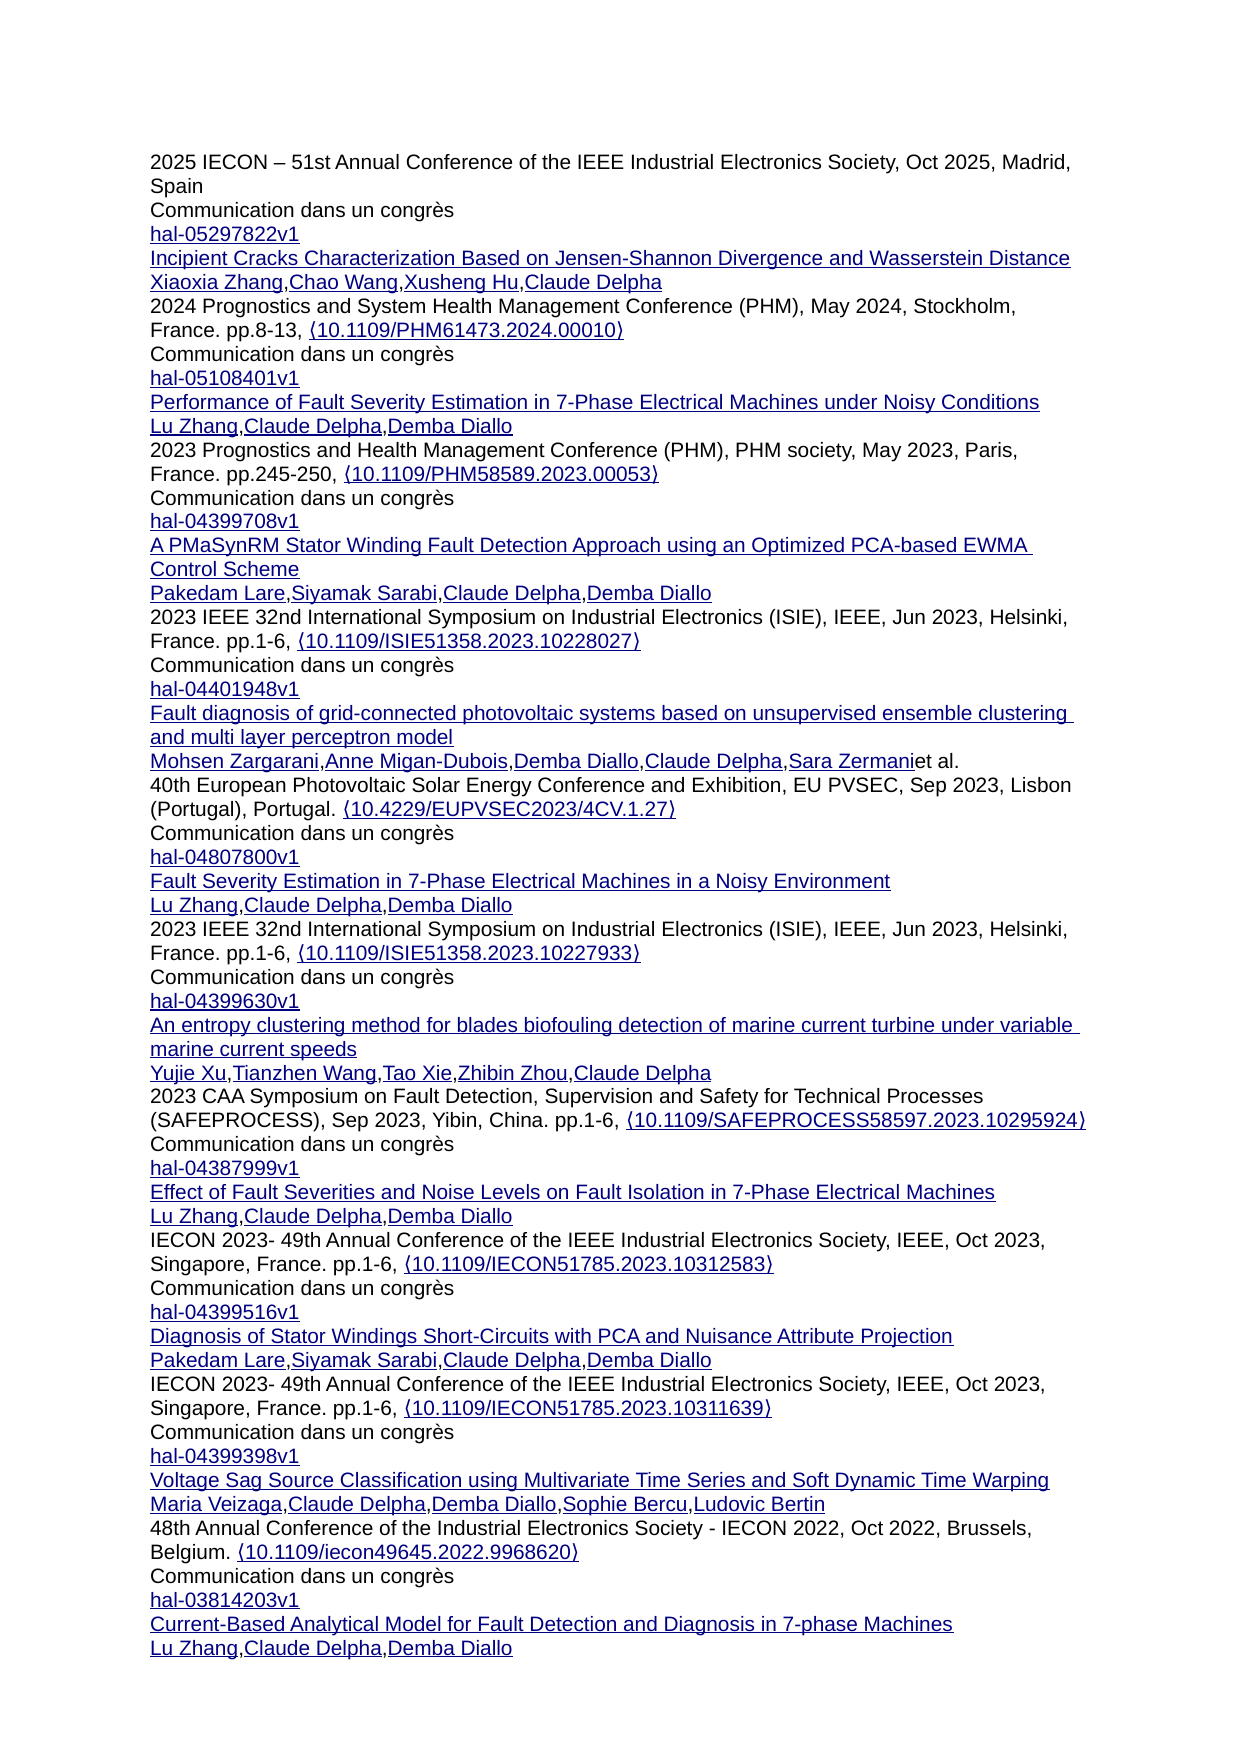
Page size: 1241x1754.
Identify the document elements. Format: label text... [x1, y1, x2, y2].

table_cell Current-Based Analytical Model for Fault Detection and Diagnosis in 7-phase Machines Lu Zhang,Claude Delpha,Demba Diallo [150, 1611, 1090, 1659]
table_cell Incipient Cracks Characterization Based on Jensen-Shannon Divergence and Wasserstein Distance Xiaoxia Zhang,Chao Wang,Xusheng Hu,Claude Delpha 2024 Prognostics and System Health Management Conference (PHM), May 2024, Stockholm, France. pp.8-13, ⟨10.1109/PHM61473.2024.00010⟩ Communication dans un congrès hal-05108401v1 [150, 246, 1090, 389]
table_cell Effect of Fault Severities and Noise Levels on Fault Isolation in 7-Phase Electrical Machines Lu Zhang,Claude Delpha,Demba Diallo IECON 2023- 49th Annual Conference of the IEEE Industrial Electronics Society, IEEE, Oct 2023, Singapore, France. pp.1-6, ⟨10.1109/IECON51785.2023.10312583⟩ Communication dans un congrès hal-04399516v1 [150, 1180, 1090, 1324]
table_cell An entropy clustering method for blades biofouling detection of marine current turbine under variable marine current speeds Yujie Xu,Tianzhen Wang,Tao Xie,Zhibin Zhou,Claude Delpha 2023 CAA Symposium on Fault Detection, Supervision and Safety for Technical Processes (SAFEPROCESS), Sep 2023, Yibin, China. pp.1-6, ⟨10.1109/SAFEPROCESS58597.2023.10295924⟩ Communication dans un congrès hal-04387999v1 [150, 1013, 1090, 1180]
table_cell A PMaSynRM Stator Winding Fault Detection Approach using an Optimized PCA-based EWMA Control Scheme Pakedam Lare,Siyamak Sarabi,Claude Delpha,Demba Diallo 2023 IEEE 32nd International Symposium on Industrial Electronics (ISIE), IEEE, Jun 2023, Helsinki, France. pp.1-6, ⟨10.1109/ISIE51358.2023.10228027⟩ Communication dans un congrès hal-04401948v1 [150, 533, 1090, 701]
table_cell Voltage Sag Source Classification using Multivariate Time Series and Soft Dynamic Time Warping Maria Veizaga,Claude Delpha,Demba Diallo,Sophie Bercu,Ludovic Bertin 48th Annual Conference of the Industrial Electronics Society - IECON 2022, Oct 2022, Brussels, Belgium. ⟨10.1109/iecon49645.2022.9968620⟩ Communication dans un congrès hal-03814203v1 [150, 1468, 1090, 1611]
table_cell Fault diagnosis of grid-connected photovoltaic systems based on unsupervised ensemble clustering and multi layer perceptron model Mohsen Zargarani,Anne Migan-Dubois,Demba Diallo,Claude Delpha,Sara Zermaniet al. 40th European Photovoltaic Solar Energy Conference and Exhibition, EU PVSEC, Sep 2023, Lisbon (Portugal), Portugal. ⟨10.4229/EUPVSEC2023/4CV.1.27⟩ Communication dans un congrès hal-04807800v1 [150, 701, 1090, 869]
table_cell Performance of Fault Severity Estimation in 7-Phase Electrical Machines under Noisy Conditions Lu Zhang,Claude Delpha,Demba Diallo 2023 Prognostics and Health Management Conference (PHM), PHM society, May 2023, Paris, France. pp.245-250, ⟨10.1109/PHM58589.2023.00053⟩ Communication dans un congrès hal-04399708v1 [150, 390, 1090, 533]
table_cell Diagnosis of Stator Windings Short-Circuits with PCA and Nuisance Attribute Projection Pakedam Lare,Siyamak Sarabi,Claude Delpha,Demba Diallo IECON 2023- 49th Annual Conference of the IEEE Industrial Electronics Society, IEEE, Oct 2023, Singapore, France. pp.1-6, ⟨10.1109/IECON51785.2023.10311639⟩ Communication dans un congrès hal-04399398v1 [150, 1324, 1090, 1468]
table_cell Fault Severity Estimation in 7-Phase Electrical Machines in a Noisy Environment Lu Zhang,Claude Delpha,Demba Diallo 2023 IEEE 32nd International Symposium on Industrial Electronics (ISIE), IEEE, Jun 2023, Helsinki, France. pp.1-6, ⟨10.1109/ISIE51358.2023.10227933⟩ Communication dans un congrès hal-04399630v1 [150, 869, 1090, 1012]
table_cell 2025 IECON – 51st Annual Conference of the IEEE Industrial Electronics Society, Oct 2025, Madrid, Spain Communication dans un congrès hal-05297822v1 [150, 150, 1090, 246]
